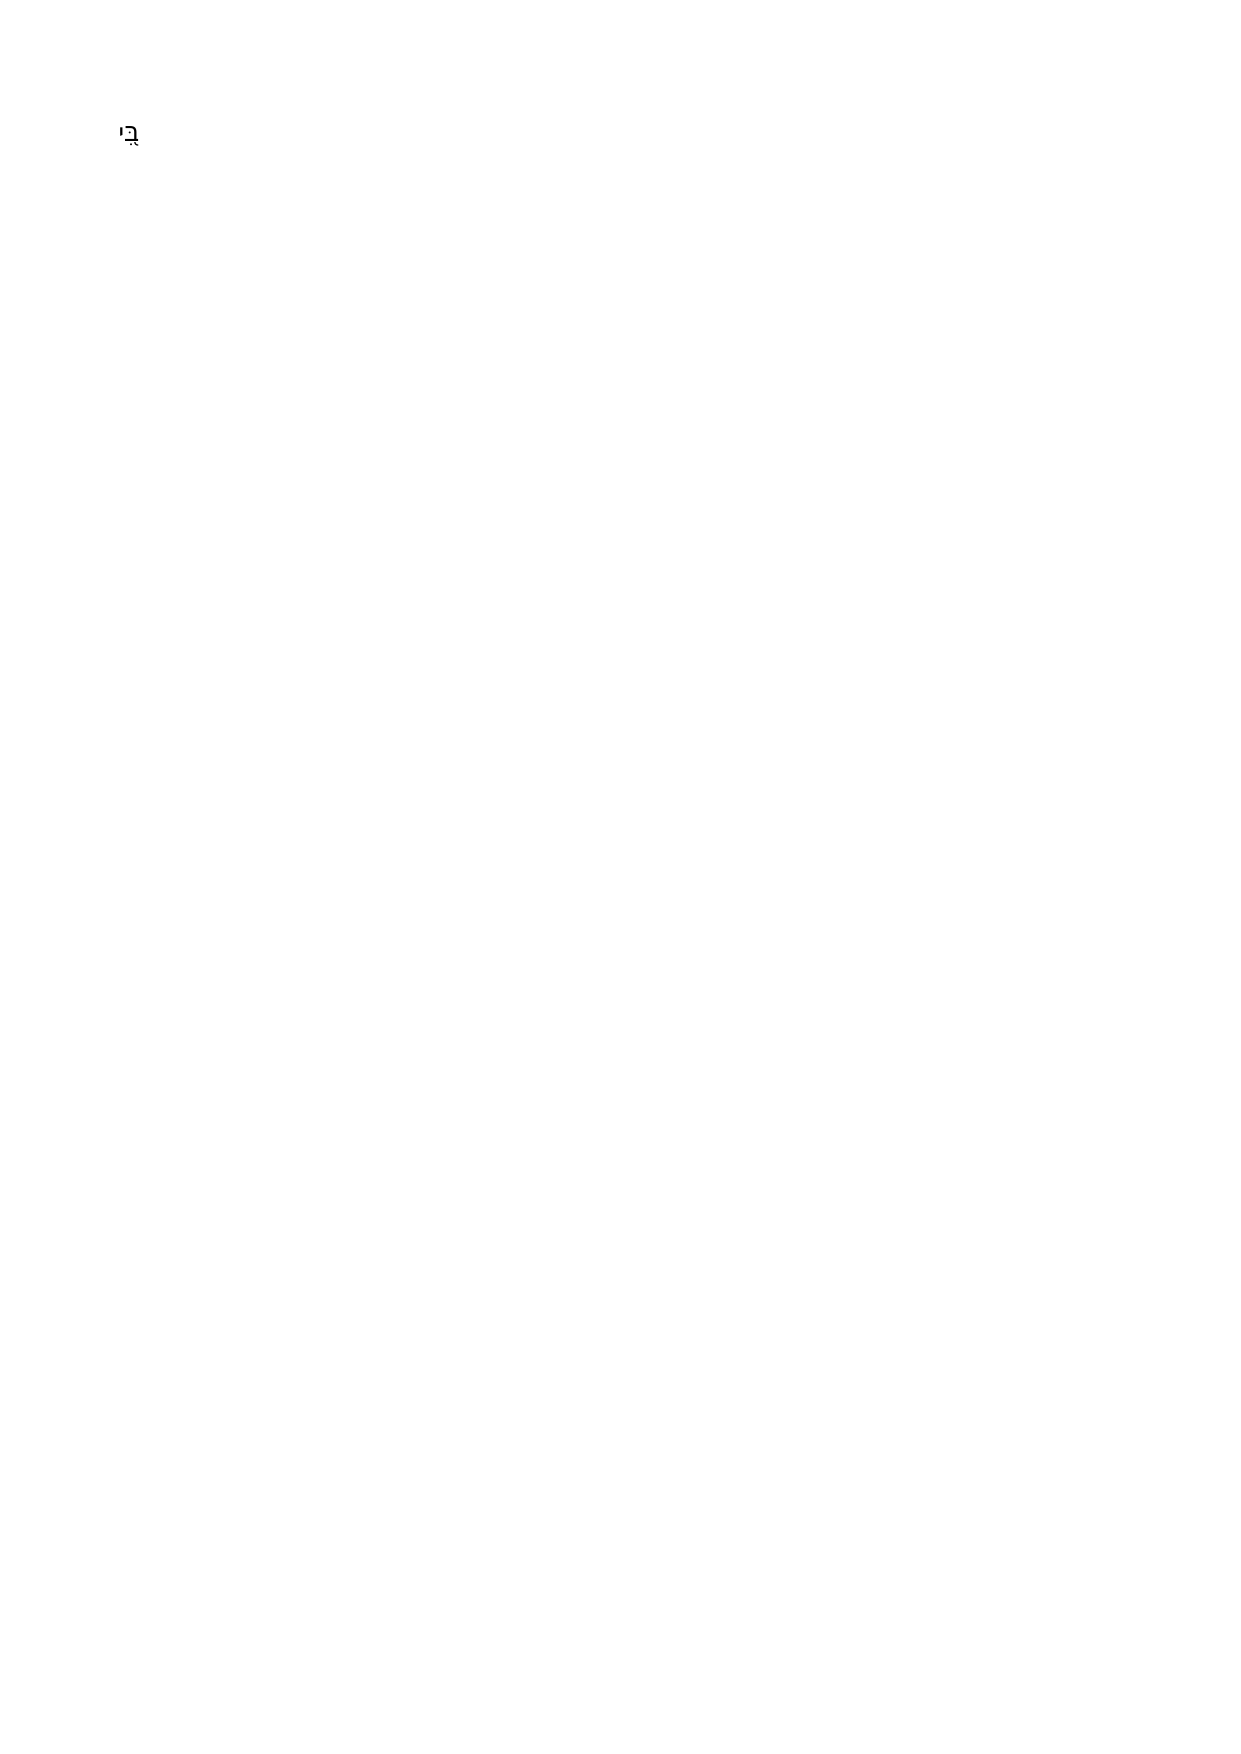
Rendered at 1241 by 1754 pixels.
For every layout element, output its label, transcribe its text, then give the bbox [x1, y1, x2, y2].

text בִּ֭י [118, 118, 1122, 147]
